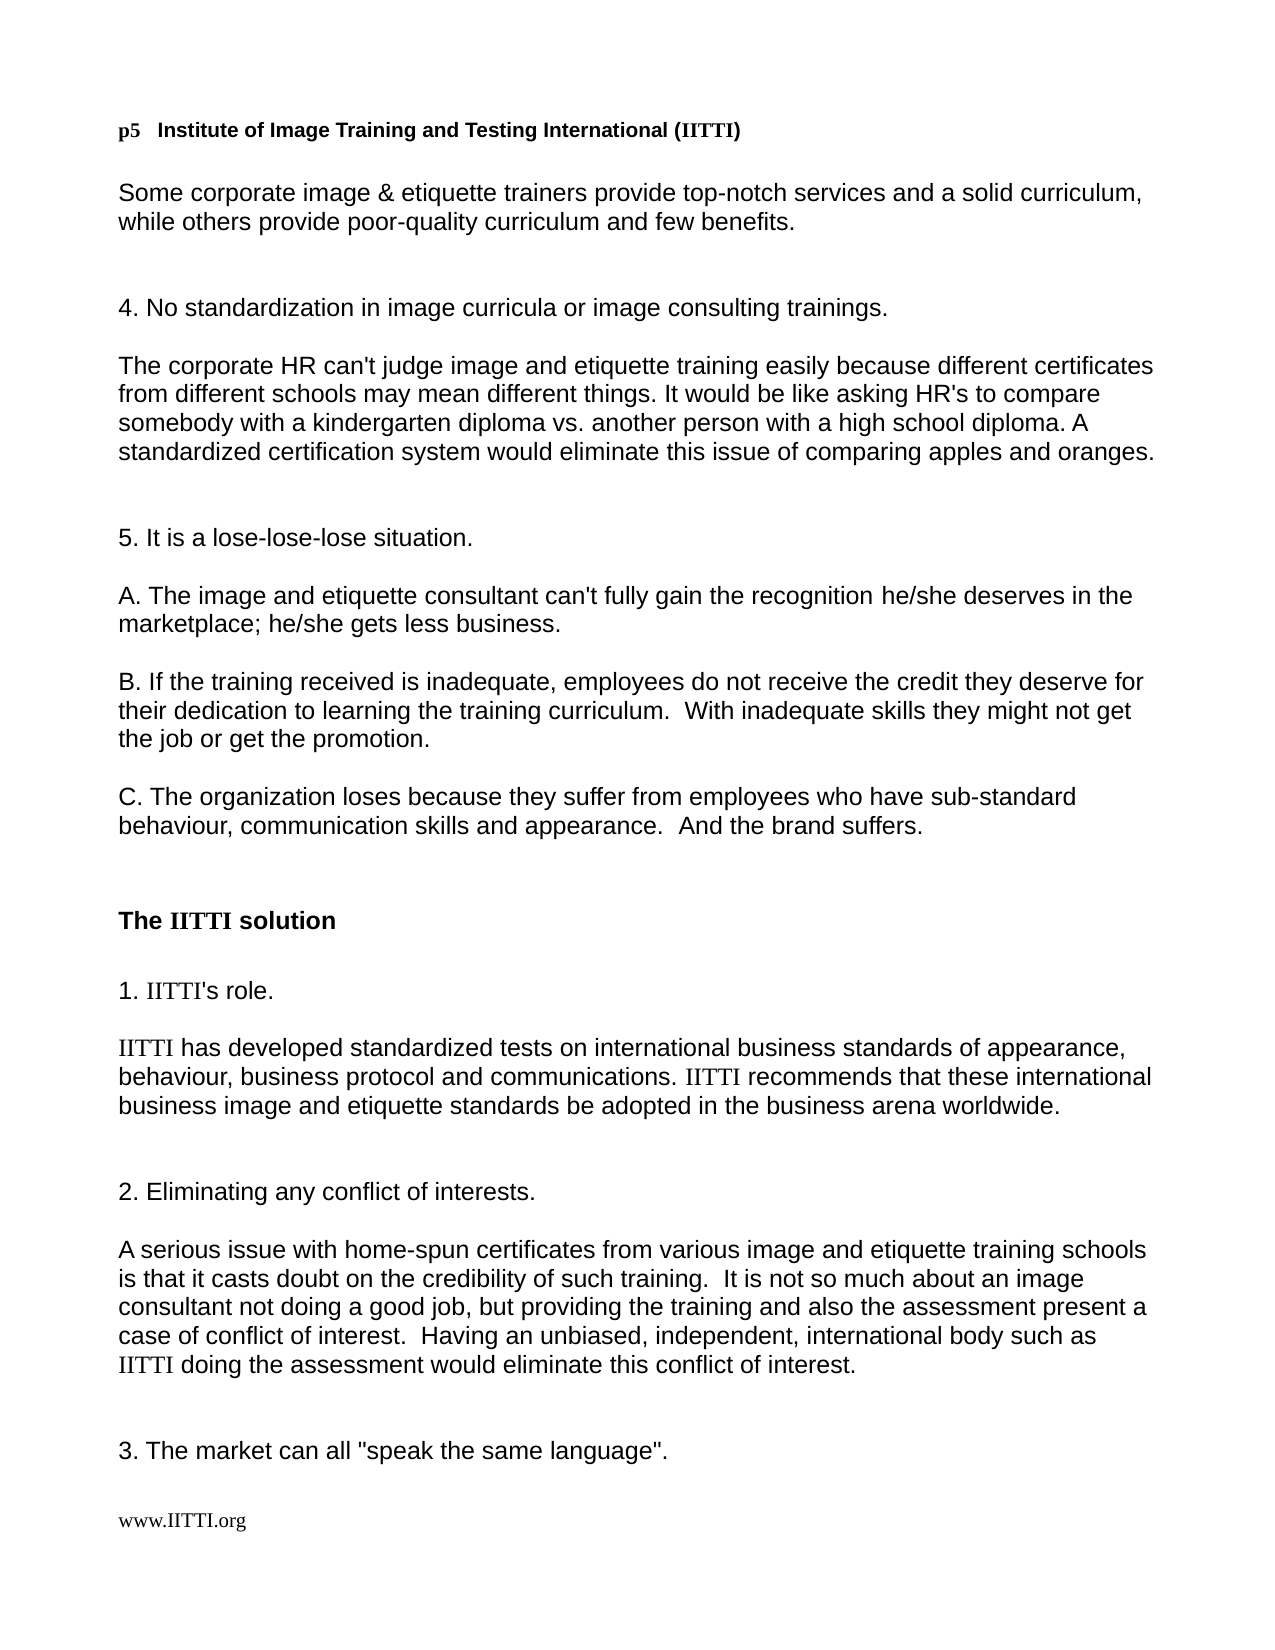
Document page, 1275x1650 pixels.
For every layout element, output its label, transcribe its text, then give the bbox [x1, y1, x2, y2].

subtitle The IITTI solution [118, 906, 1157, 934]
text 3. The market can all "speak the same language". [118, 1379, 1157, 1465]
text Some corporate image & etiquette trainers provide top-notch services and a solid curriculum, while others provide poor-quality curriculum and few benefits. 4. No standardization in image curricula or image consulting trainings. The corporate HR can't judge image and etiquette training easily because different certificates from different schools may mean different things. It would be like asking HR's to compare somebody with a kindergarten diploma vs. another person with a high school diploma. A standardized certification system would eliminate this issue of comparing apples and oranges. 5. It is a lose-lose-lose situation. A. The image and etiquette consultant can't fully gain the recognition he/she deserves in the marketplace; he/she gets less business. B. If the training received is inadequate, employees do not receive the credit they deserve for their dedication to learning the training curriculum. With inadequate skills they might not get the job or get the promotion. C. The organization loses because they suffer from employees who have sub-standard behaviour, communication skills and appearance. And the brand suffers. [118, 178, 1157, 839]
text 1. IITTI's role. IITTI has developed standardized tests on international business standards of appearance, behaviour, business protocol and communications. IITTI recommends that these international business image and etiquette standards be adopted in the business arena worldwide. [118, 947, 1157, 1120]
text 2. Eliminating any conflict of interests. A serious issue with home-spun certificates from various image and etiquette training schools is that it casts doubt on the credibility of such training. It is not so much about an image consultant not doing a good job, but providing the training and also the assessment present a case of conflict of interest. Having an unbiased, independent, international body such as IITTI doing the assessment would eliminate this conflict of interest. [118, 1120, 1157, 1379]
